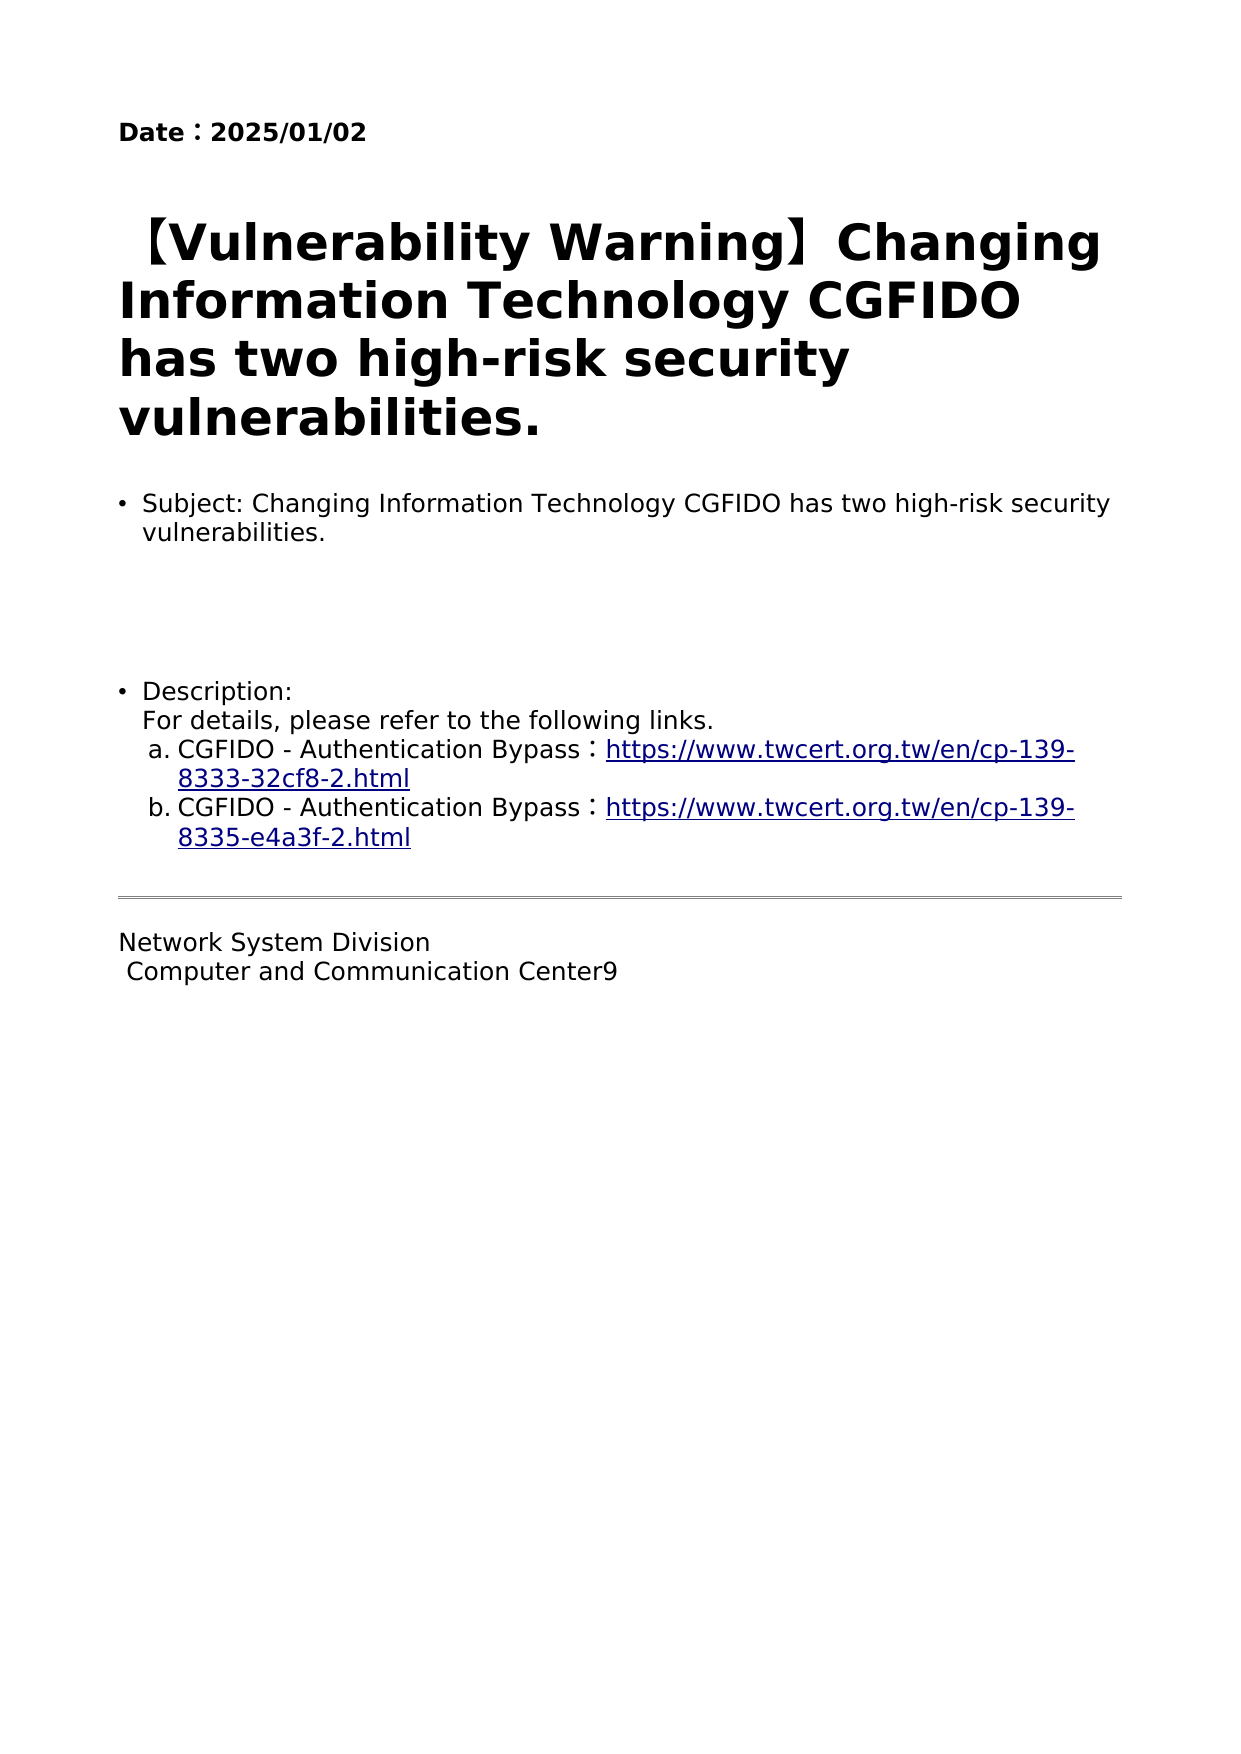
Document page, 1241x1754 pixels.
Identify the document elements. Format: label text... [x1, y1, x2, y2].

list CGFIDO - Authentication Bypass：https://www.twcert.org.tw/en/cp-139-8335-e4a3f-2.html [148, 794, 1122, 852]
subtitle 【Vulnerability Warning】Changing Information Technology CGFIDO has two high-risk security vulnerabilities. [118, 214, 1122, 447]
text Network System Division Computer and Communication Center9 [118, 928, 1122, 986]
list CGFIDO - Authentication Bypass：https://www.twcert.org.tw/en/cp-139-8333-32cf8-2.html [148, 735, 1122, 794]
text Date：2025/01/02 [118, 118, 1122, 176]
list Subject: Changing Information Technology CGFIDO has two high-risk security vulnerabilities. [118, 489, 1122, 547]
list Description: For details, please refer to the following links. [118, 677, 1122, 735]
